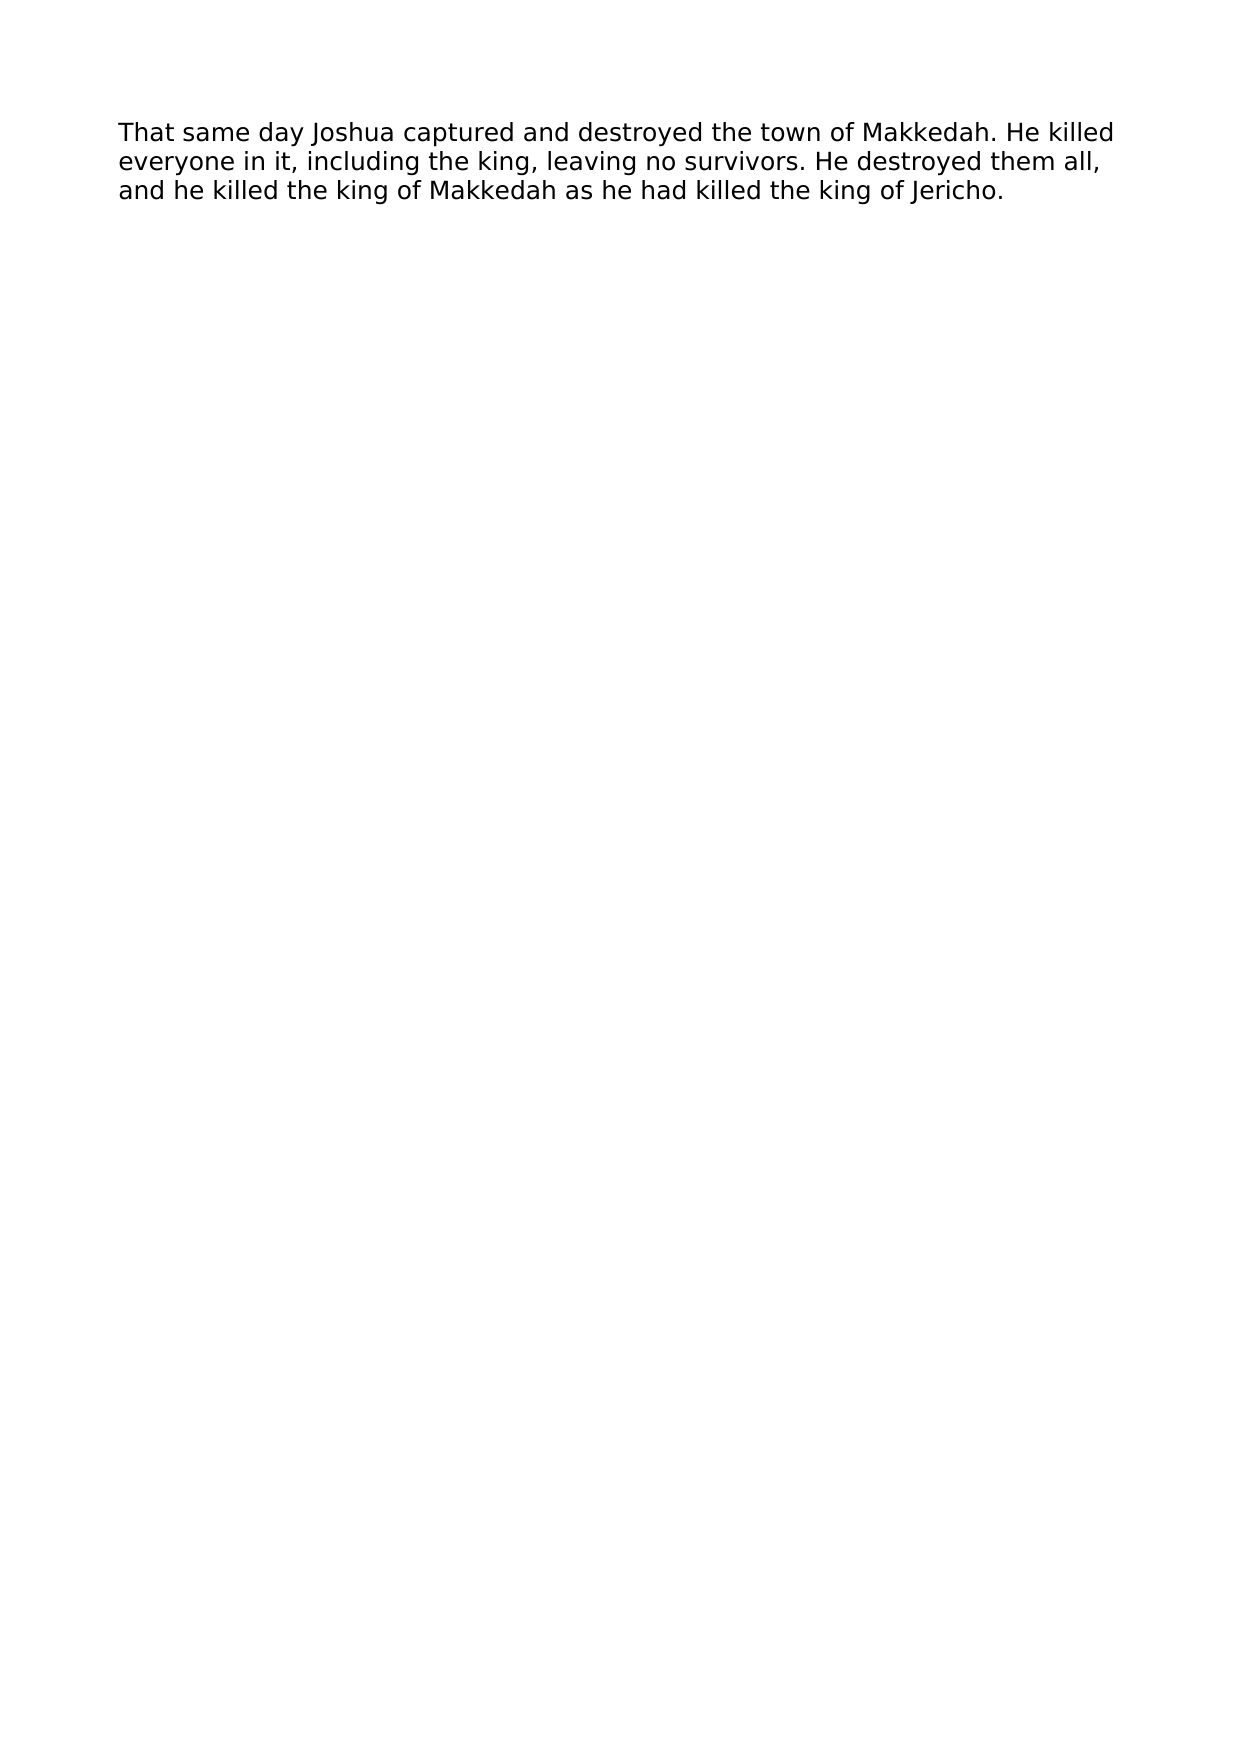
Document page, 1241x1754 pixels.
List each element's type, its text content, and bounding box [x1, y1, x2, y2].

text That same day Joshua captured and destroyed the town of Makkedah. He killed everyone in it, including the king, leaving no survivors. He destroyed them all, and he killed the king of Makkedah as he had killed the king of Jericho. [118, 118, 1122, 206]
